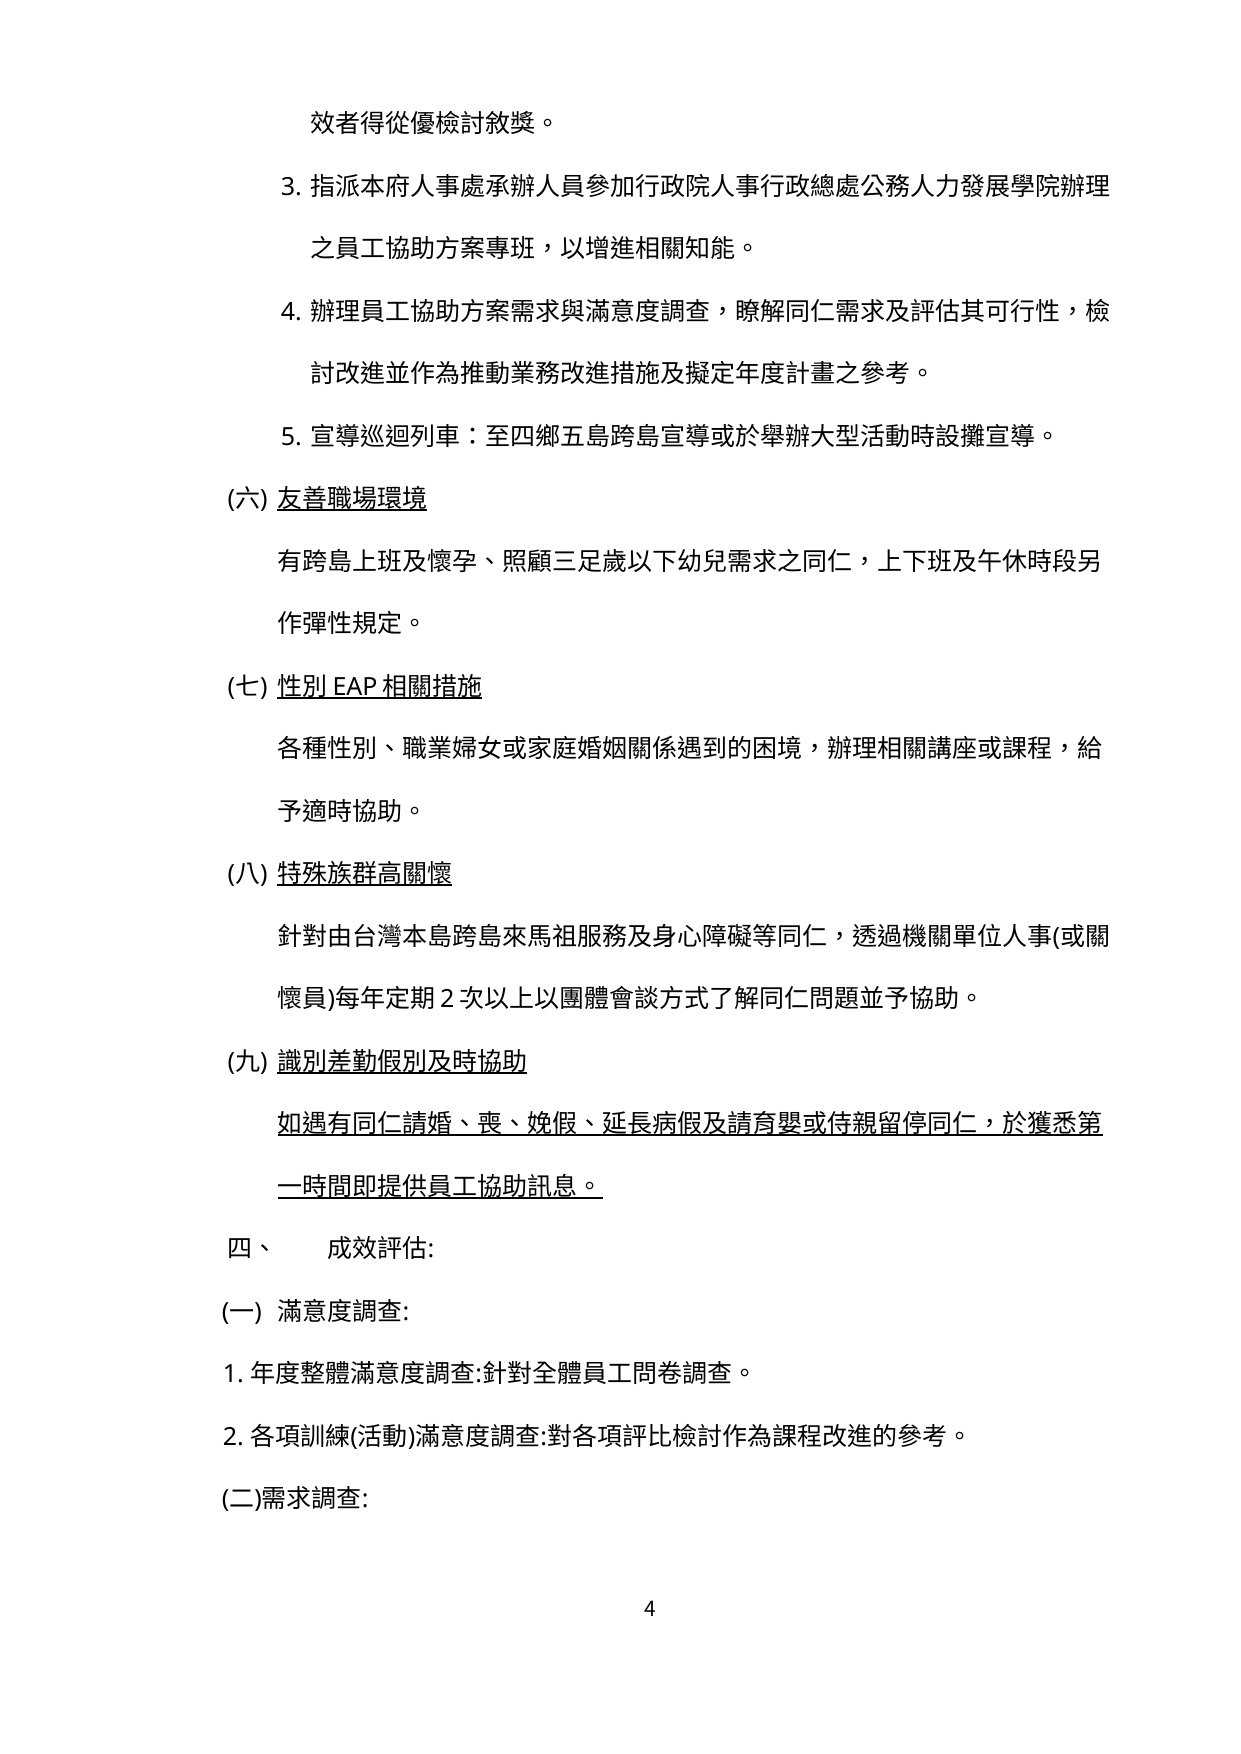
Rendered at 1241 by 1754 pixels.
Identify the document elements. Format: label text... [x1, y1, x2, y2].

list 識別差勤假別及時協助 [227, 1028, 1122, 1090]
list 友善職場環境 [227, 465, 1122, 528]
list 各種性別、職業婦女或家庭婚姻關係遇到的困境，辦理相關講座或課程，給予適時協助。 [277, 715, 1122, 840]
list 宣導巡迴列車：至四鄉五島跨島宣導或於舉辦大型活動時設攤宣導。 [281, 403, 1122, 465]
list 如遇有同仁請婚、喪、娩假、延長病假及請育嬰或侍親留停同仁，於獲悉第一時間即提供員工協助訊息。 [277, 1090, 1122, 1215]
list 特殊族群高關懷 [227, 840, 1122, 903]
list 有跨島上班及懷孕、照顧三足歲以下幼兒需求之同仁，上下班及午休時段另作彈性規定。 [277, 528, 1122, 653]
list 辦理員工協助方案需求與滿意度調查，瞭解同仁需求及評估其可行性，檢討改進並作為推動業務改進措施及擬定年度計畫之參考。 [281, 278, 1122, 403]
text (二)需求調查: [222, 1465, 1122, 1528]
list 效者得從優檢討敘獎。 [281, 90, 1122, 153]
list 滿意度調查: [222, 1278, 1122, 1340]
list 成效評估: [227, 1215, 1122, 1278]
list 針對由台灣本島跨島來馬祖服務及身心障礙等同仁，透過機關單位人事(或關懷員)每年定期2次以上以團體會談方式了解同仁問題並予協助。 [277, 903, 1122, 1028]
list 性別EAP相關措施 [227, 653, 1122, 715]
text 2. 各項訓練(活動)滿意度調查:對各項評比檢討作為課程改進的參考。 [177, 1403, 1122, 1465]
list 指派本府人事處承辦人員參加行政院人事行政總處公務人力發展學院辦理之員工協助方案專班，以增進相關知能。 [281, 153, 1122, 278]
text 1. 年度整體滿意度調查:針對全體員工問卷調查。 [177, 1340, 1122, 1403]
